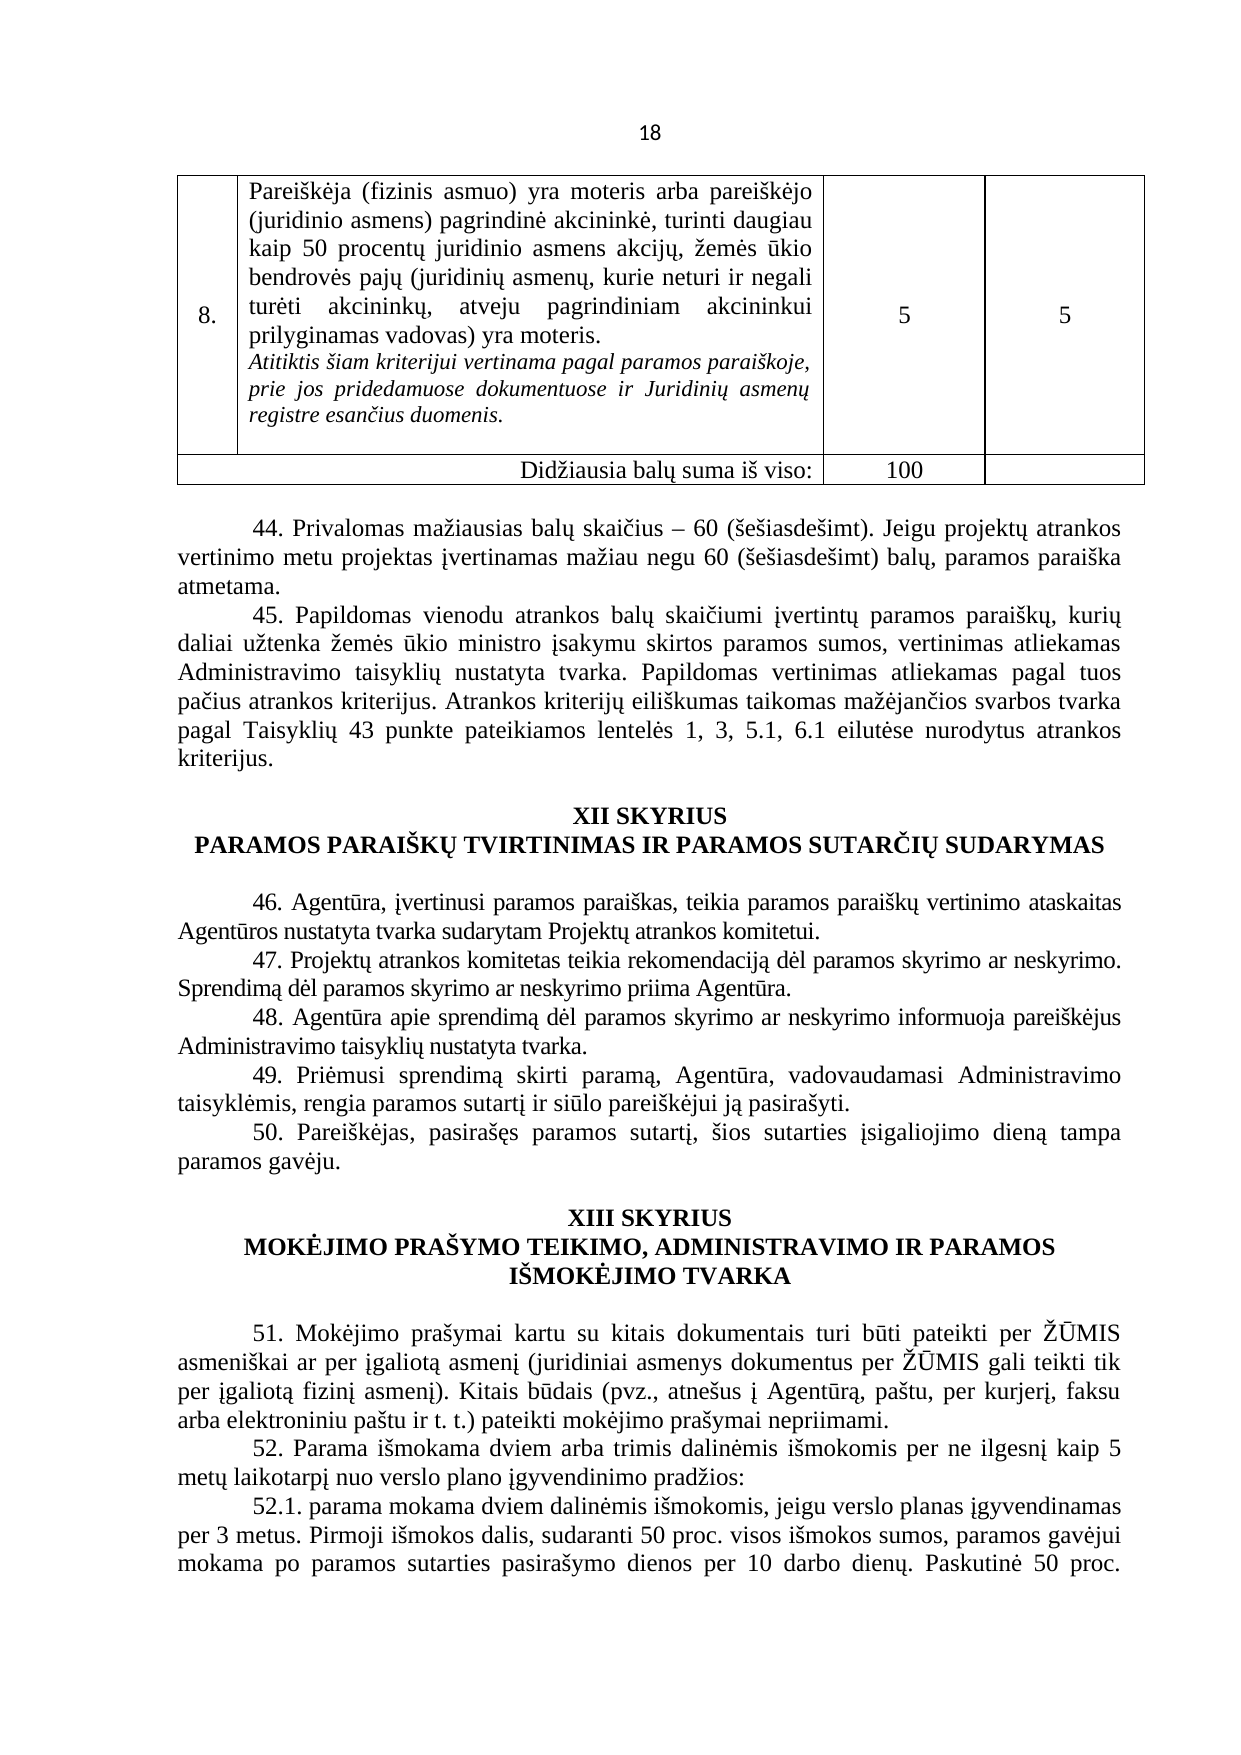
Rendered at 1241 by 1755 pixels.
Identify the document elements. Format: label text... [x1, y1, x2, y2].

text XII SKYRIUS [177, 801, 1122, 830]
text 48. Agentūra apie sprendimą dėl paramos skyrimo ar neskyrimo informuoja pareiškėjus Administravimo taisyklių nustatyta tvarka. [177, 1002, 1122, 1060]
table_cell Didžiausia balų suma iš viso: [178, 455, 823, 484]
text XIII SKYRIUS [177, 1203, 1122, 1232]
text MOKĖJIMO PRAŠYMO TEIKIMO, ADMINISTRAVIMO IR PARAMOS IŠMOKĖJIMO TVARKA [177, 1232, 1122, 1290]
table_cell 8. [178, 176, 237, 454]
text 44. Privalomas mažiausias balų skaičius – 60 (šešiasdešimt). Jeigu projektų atrankos vertinimo metu projektas įvertinamas mažiau negu 60 (šešiasdešimt) balų, paramos paraiška atmetama. [177, 513, 1122, 600]
table_cell 5 [824, 176, 984, 454]
text 46. Agentūra, įvertinusi paramos paraiškas, teikia paramos paraiškų vertinimo ataskaitas Agentūros nustatyta tvarka sudarytam Projektų atrankos komitetui. [177, 887, 1122, 945]
text 49. Priėmusi sprendimą skirti paramą, Agentūra, vadovaudamasi Administravimo taisyklėmis, rengia paramos sutartį ir siūlo pareiškėjui ją pasirašyti. [177, 1060, 1122, 1117]
table_cell 5 [986, 176, 1144, 454]
text 47. Projektų atrankos komitetas teikia rekomendaciją dėl paramos skyrimo ar neskyrimo. Sprendimą dėl paramos skyrimo ar neskyrimo priima Agentūra. [177, 945, 1122, 1002]
table_cell [986, 455, 1144, 484]
text 45. Papildomas vienodu atrankos balų skaičiumi įvertintų paramos paraiškų, kurių daliai užtenka žemės ūkio ministro įsakymu skirtos paramos sumos, vertinimas atliekamas Administravimo taisyklių nustatyta tvarka. Papildomas vertinimas atliekamas pagal tuos pačius atrankos kriterijus. Atrankos kriterijų eiliškumas taikomas mažėjančios svarbos tvarka pagal Taisyklių 43 punkte pateikiamos lentelės 1, 3, 5.1, 6.1 eilutėse nurodytus atrankos kriterijus. [177, 600, 1122, 772]
text 52. Parama išmokama dviem arba trimis dalinėmis išmokomis per ne ilgesnį kaip 5 metų laikotarpį nuo verslo plano įgyvendinimo pradžios: [177, 1433, 1122, 1491]
text PARAMOS PARAIŠKŲ TVIRTINIMAS IR PARAMOS SUTARČIŲ SUDARYMAS [177, 830, 1122, 858]
table_cell 100 [824, 455, 984, 484]
text 50. Pareiškėjas, pasirašęs paramos sutartį, šios sutarties įsigaliojimo dieną tampa paramos gavėju. [177, 1117, 1122, 1175]
text 52.1. parama mokama dviem dalinėmis išmokomis, jeigu verslo planas įgyvendinamas per 3 metus. Pirmoji išmokos dalis, sudaranti 50 proc. visos išmokos sumos, paramos gavėjui mokama po paramos sutarties pasirašymo dienos per 10 darbo dienų. Paskutinė 50 proc. [177, 1491, 1122, 1577]
table_cell Pareiškėja (fizinis asmuo) yra moteris arba pareiškėjo (juridinio asmens) pagrindinė akcininkė, turinti daugiau kaip 50 procentų juridinio asmens akcijų, žemės ūkio bendrovės pajų (juridinių asmenų, kurie neturi ir negali turėti akcininkų, atveju pagrindiniam akcininkui prilyginamas vadovas) yra moteris. Atitiktis šiam kriterijui vertinama pagal paramos paraiškoje, prie jos pridedamuose dokumentuose ir Juridinių asmenų registre esančius duomenis. [238, 176, 823, 454]
text 51. Mokėjimo prašymai kartu su kitais dokumentais turi būti pateikti per ŽŪMIS asmeniškai ar per įgaliotą asmenį (juridiniai asmenys dokumentus per ŽŪMIS gali teikti tik per įgaliotą fizinį asmenį). Kitais būdais (pvz., atnešus į Agentūrą, paštu, per kurjerį, faksu arba elektroniniu paštu ir t. t.) pateikti mokėjimo prašymai nepriimami. [177, 1318, 1122, 1433]
